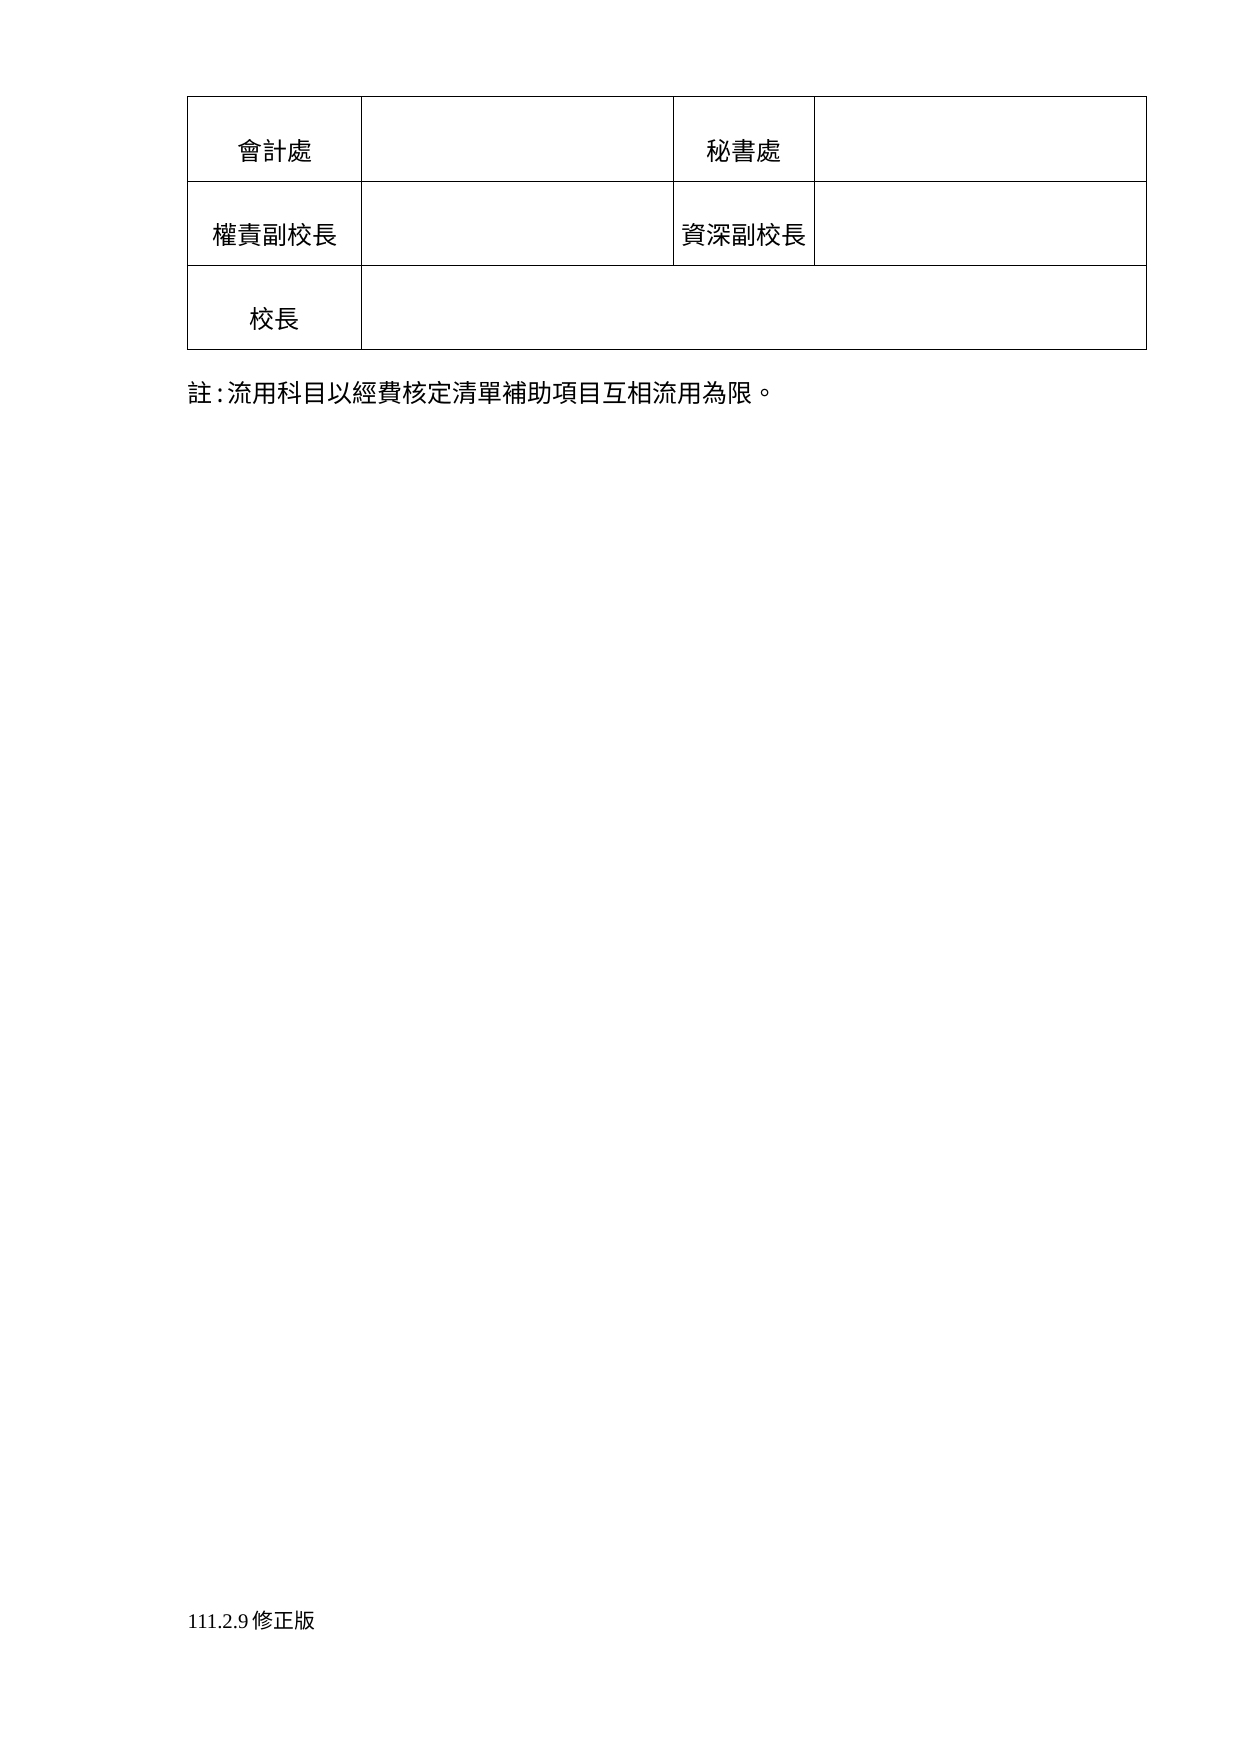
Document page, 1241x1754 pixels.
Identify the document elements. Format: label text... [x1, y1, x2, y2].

table_cell 權責副校長 [188, 182, 361, 265]
table_cell [815, 97, 1146, 181]
table_cell [362, 266, 1146, 349]
table_cell [815, 182, 1146, 265]
table_cell [362, 97, 673, 181]
table_cell 秘書處 [674, 97, 814, 181]
table_cell [362, 182, 673, 265]
text 註:流用科目以經費核定清單補助項目互相流用為限。 [187, 350, 1053, 413]
table_cell 資深副校長 [674, 182, 814, 265]
table_cell 校長 [188, 266, 361, 349]
table_cell 會計處 [188, 97, 361, 181]
